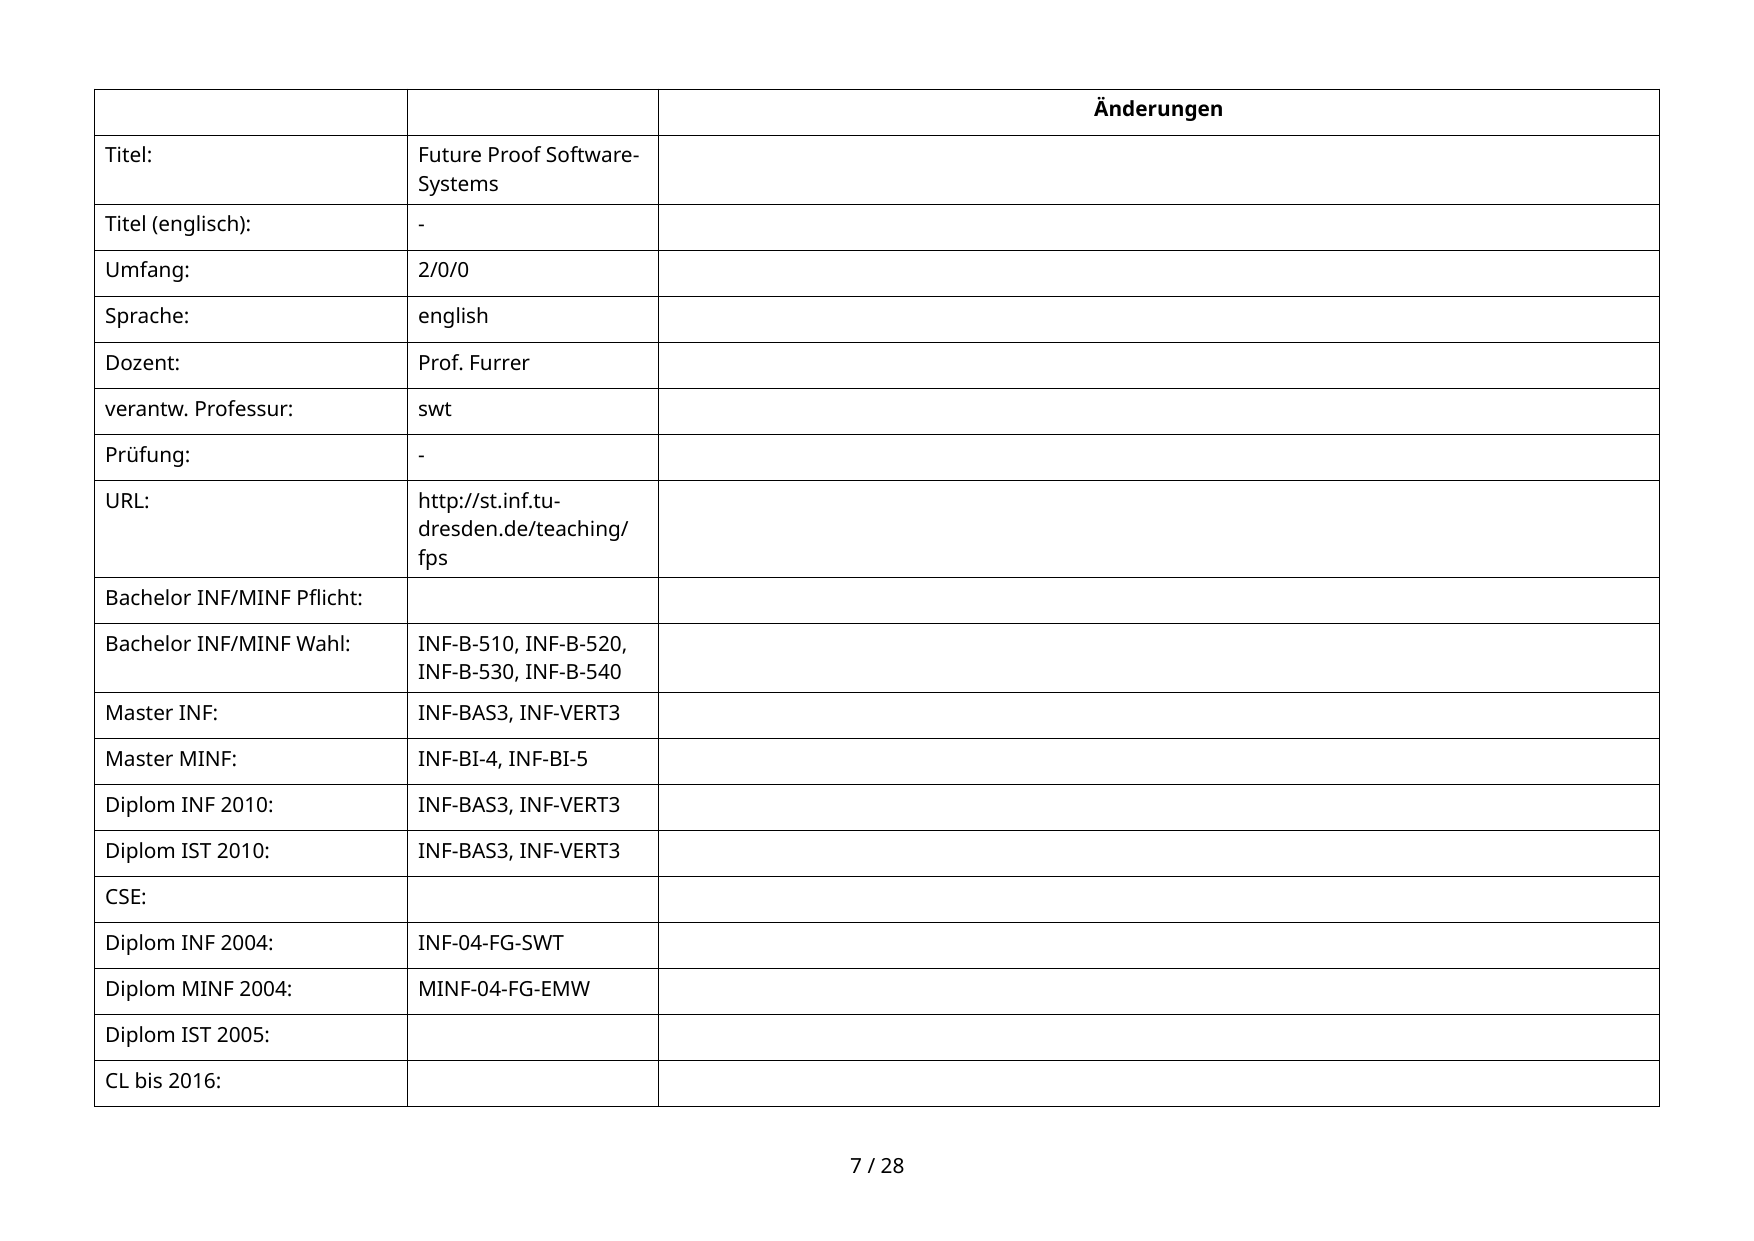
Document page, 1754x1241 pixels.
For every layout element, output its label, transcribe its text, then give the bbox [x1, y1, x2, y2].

table_cell Master MINF: [95, 739, 407, 784]
table_cell INF-BI-4, INF-BI-5 [408, 739, 658, 784]
table_cell Master INF: [95, 693, 407, 738]
table_cell Diplom MINF 2004: [95, 969, 407, 1014]
table_cell [659, 624, 1659, 692]
table_cell [659, 923, 1659, 968]
table_cell english [408, 297, 658, 342]
table_cell INF-04-FG-SWT [408, 923, 658, 968]
table_cell Bachelor INF/MINF Pflicht: [95, 578, 407, 623]
table_cell Dozent: [95, 343, 407, 388]
table_cell Future Proof Software-Systems [408, 136, 658, 203]
table_cell CL bis 2016: [95, 1061, 407, 1106]
table_cell [659, 205, 1659, 249]
table_cell INF-B-510, INF-B-520, INF-B-530, INF-B-540 [408, 624, 658, 692]
table_cell Titel (englisch): [95, 205, 407, 249]
table_cell [659, 693, 1659, 738]
table_cell 2/0/0 [408, 251, 658, 296]
table_cell CSE: [95, 877, 407, 922]
table_cell swt [408, 389, 658, 434]
table_cell [659, 739, 1659, 784]
table_cell [659, 251, 1659, 296]
table_header [95, 90, 407, 134]
table_cell [659, 578, 1659, 623]
table_cell [659, 481, 1659, 577]
table_cell - [408, 435, 658, 480]
table_cell INF-BAS3, INF-VERT3 [408, 831, 658, 876]
table_header [408, 90, 658, 134]
table_cell [659, 877, 1659, 922]
table_cell [408, 1015, 658, 1060]
table_cell [659, 389, 1659, 434]
table_cell Bachelor INF/MINF Wahl: [95, 624, 407, 692]
table_cell [659, 969, 1659, 1014]
table_cell [408, 578, 658, 623]
table_header Änderungen [659, 90, 1659, 134]
table_cell [659, 136, 1659, 203]
table_cell [659, 435, 1659, 480]
table_cell [659, 297, 1659, 342]
table_cell [408, 877, 658, 922]
table_cell Umfang: [95, 251, 407, 296]
table_cell Titel: [95, 136, 407, 203]
table_cell Sprache: [95, 297, 407, 342]
table_cell INF-BAS3, INF-VERT3 [408, 785, 658, 830]
table_cell - [408, 205, 658, 249]
table_cell Diplom INF 2010: [95, 785, 407, 830]
table_cell INF-BAS3, INF-VERT3 [408, 693, 658, 738]
table_cell [408, 1061, 658, 1106]
table_cell verantw. Professur: [95, 389, 407, 434]
table_cell Diplom INF 2004: [95, 923, 407, 968]
table_cell [659, 785, 1659, 830]
table_cell http://st.inf.tu-dresden.de/teaching/fps [408, 481, 658, 577]
table_cell Prof. Furrer [408, 343, 658, 388]
table_cell URL: [95, 481, 407, 577]
table_cell MINF-04-FG-EMW [408, 969, 658, 1014]
table_cell [659, 343, 1659, 388]
table_cell [659, 831, 1659, 876]
table_cell [659, 1061, 1659, 1106]
table_cell [659, 1015, 1659, 1060]
table_cell Prüfung: [95, 435, 407, 480]
table_cell Diplom IST 2010: [95, 831, 407, 876]
table_cell Diplom IST 2005: [95, 1015, 407, 1060]
